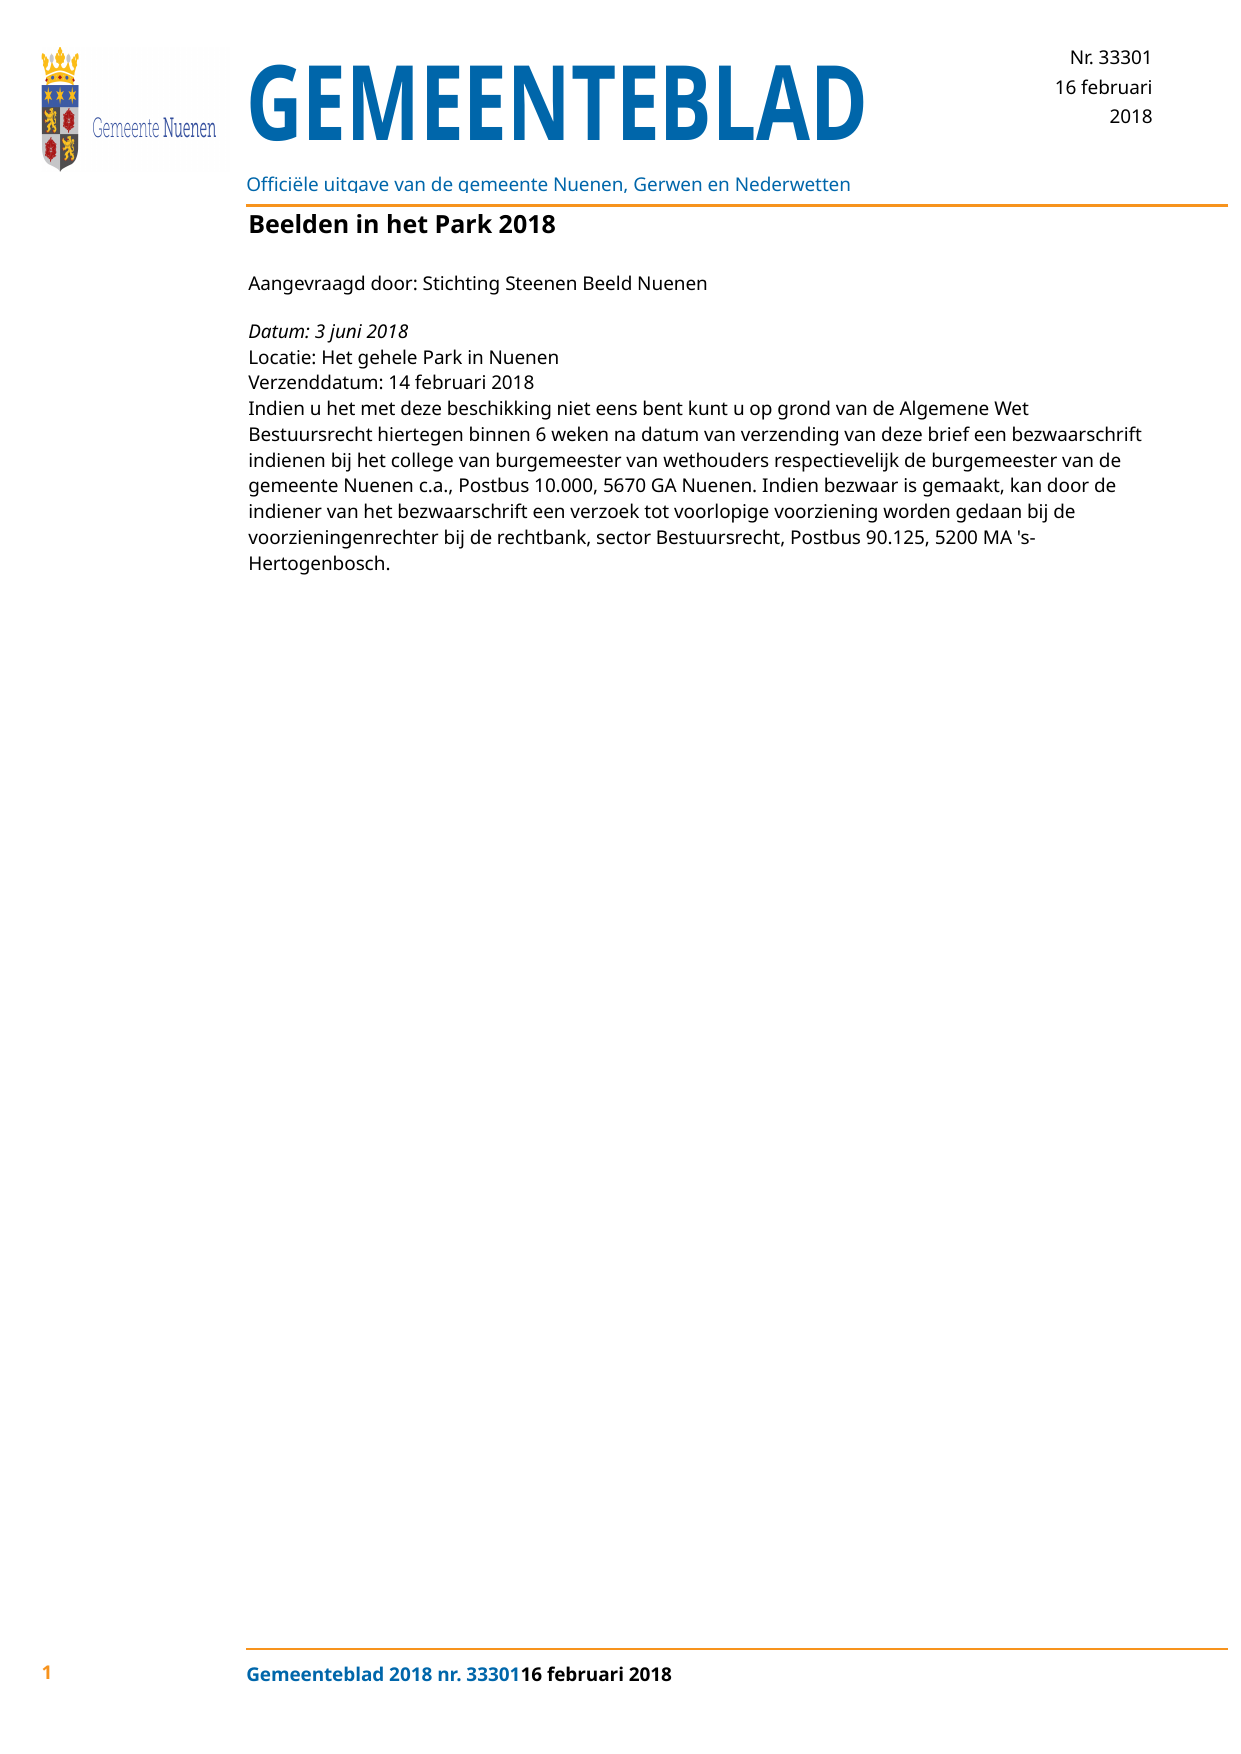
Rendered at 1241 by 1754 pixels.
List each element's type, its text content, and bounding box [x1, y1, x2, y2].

text Aangevraagd door: Stichting Steenen Beeld Nuenen [248, 270, 1152, 296]
picture [41, 47, 231, 172]
text Locatie: Het gehele Park in Nuenen [248, 344, 1152, 369]
text Verzenddatum: 14 februari 2018 [248, 369, 1152, 395]
text Beelden in het Park 2018 [248, 207, 1152, 241]
text Indien u het met deze beschikking niet eens bent kunt u op grond van de Algemene Wet Bestuursrecht hiertegen binnen 6 weken na datum van verzending van deze brief een bezwaarschrift indienen bij het college van burgemeester van wethouders respectievelijk de burgemeester van de gemeente Nuenen c.a., Postbus 10.000, 5670 GA Nuenen. Indien bezwaar is gemaakt, kan door de indiener van het bezwaarschrift een verzoek tot voorlopige voorziening worden gedaan bij de voorzieningenrechter bij de rechtbank, sector Bestuursrecht, Postbus 90.125, 5200 MA 's-Hertogenbosch. [248, 395, 1152, 575]
text Datum: 3 juni 2018 [248, 318, 1152, 344]
